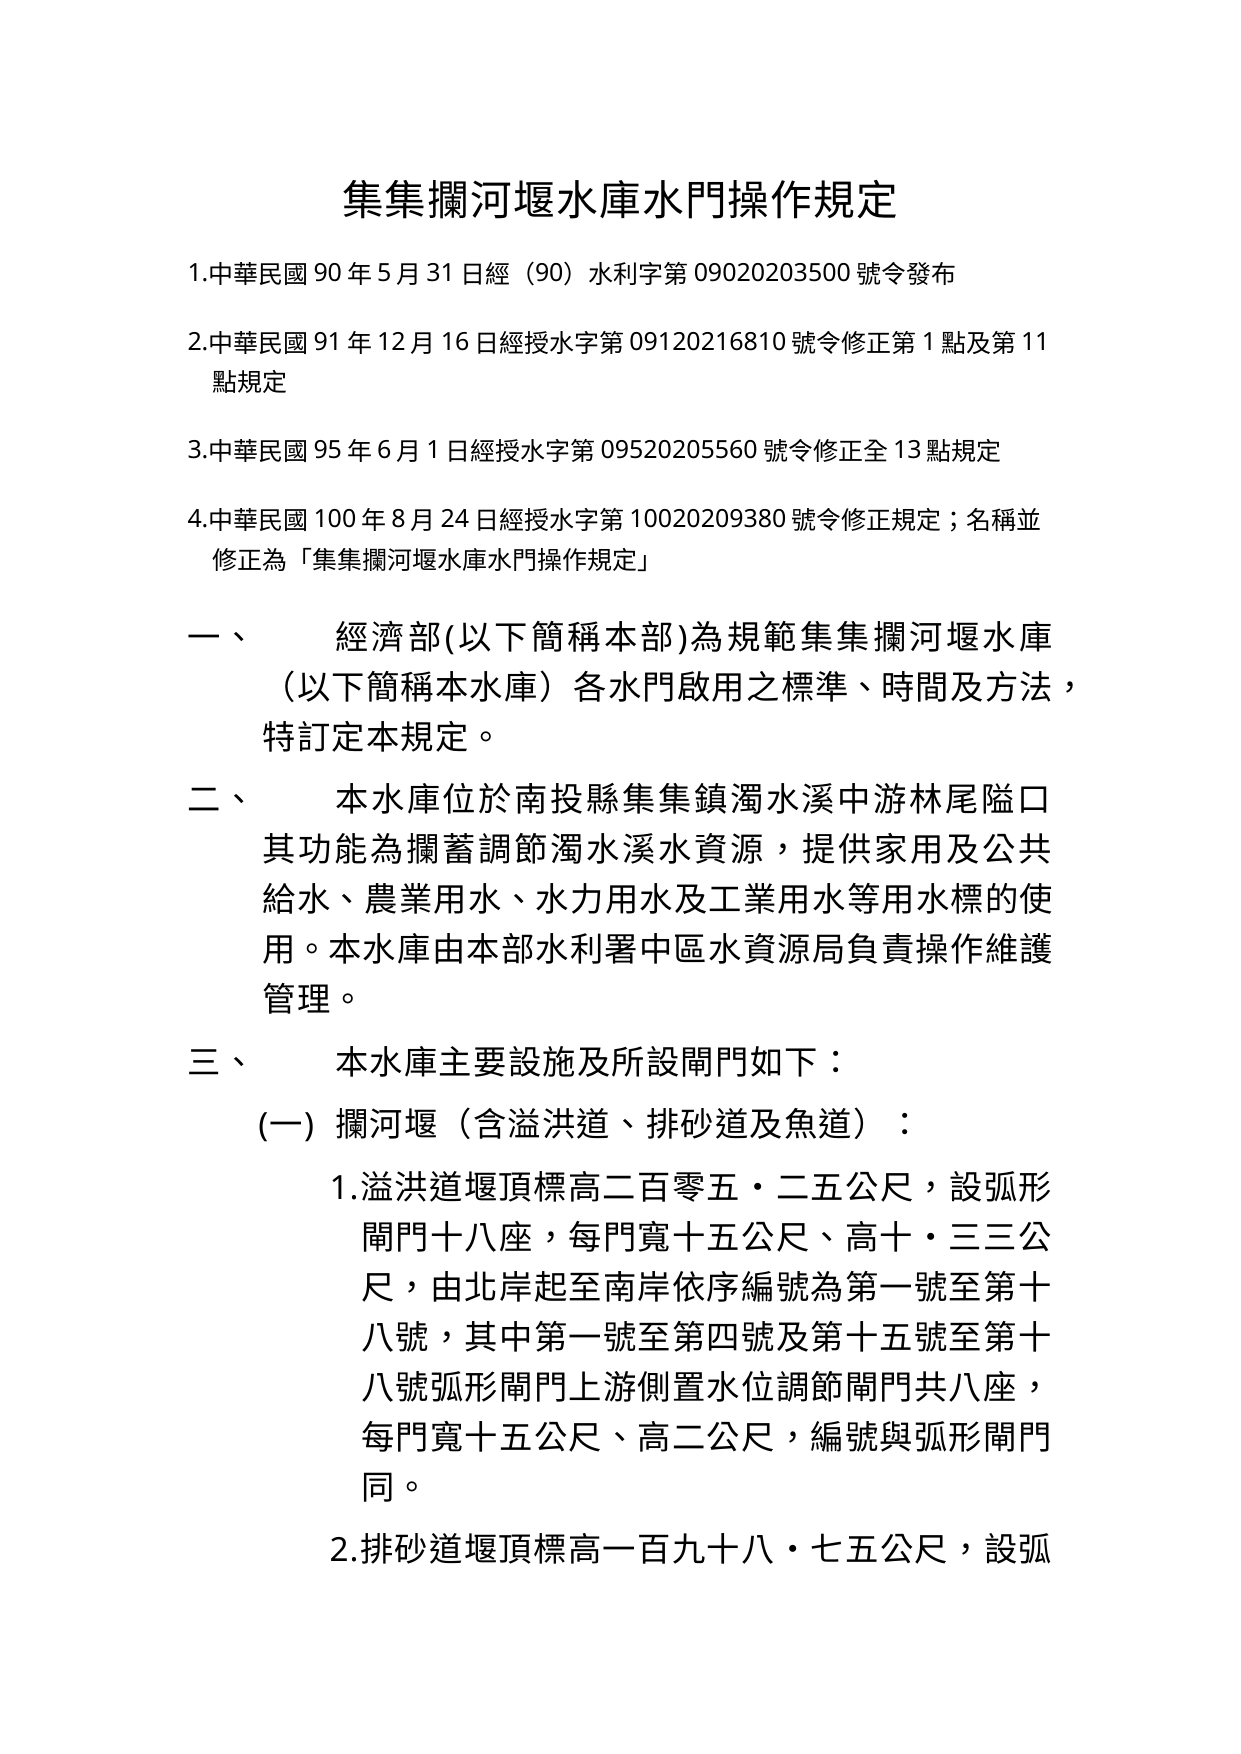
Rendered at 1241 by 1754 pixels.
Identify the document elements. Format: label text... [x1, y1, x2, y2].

text 2.中華民國91年12月16日經授水字第09120216810號令修正第1點及第11點規定 [187, 323, 1053, 402]
text 2.排砂道堰頂標高一百九十八‧七五公尺，設弧 [329, 1522, 1053, 1572]
subtitle 集集攔河堰水庫水門操作規定 [187, 175, 1053, 225]
list 攔河堰（含溢洪道、排砂道及魚道）： [258, 1097, 1053, 1147]
text 3.中華民國95年6月1日經授水字第09520205560號令修正全13點規定 [187, 432, 1053, 471]
text 1.溢洪道堰頂標高二百零五‧二五公尺，設弧形閘門十八座，每門寬十五公尺、高十‧三三公尺，由北岸起至南岸依序編號為第一號至第十八號，其中第一號至第四號及第十五號至第十八號弧形閘門上游側置水位調節閘門共八座，每門寬十五公尺、高二公尺，編號與弧形閘門同。 [329, 1159, 1053, 1509]
text 4.中華民國100年8月24日經授水字第10020209380號令修正規定；名稱並修正為「集集攔河堰水庫水門操作規定」 [187, 501, 1053, 580]
list 本水庫主要設施及所設閘門如下： [187, 1034, 1053, 1084]
list 經濟部(以下簡稱本部)為規範集集攔河堰水庫（以下簡稱本水庫）各水門啟用之標準、時間及方法，特訂定本規定。 [187, 609, 1053, 759]
list 本水庫位於南投縣集集鎮濁水溪中游林尾隘口，其功能為攔蓄調節濁水溪水資源，提供家用及公共給水、農業用水、水力用水及工業用水等用水標的使用。本水庫由本部水利署中區水資源局負責操作維護管理。 [187, 772, 1053, 1022]
text 1.中華民國90年5月31日經（90）水利字第09020203500號令發布 [187, 254, 1053, 294]
